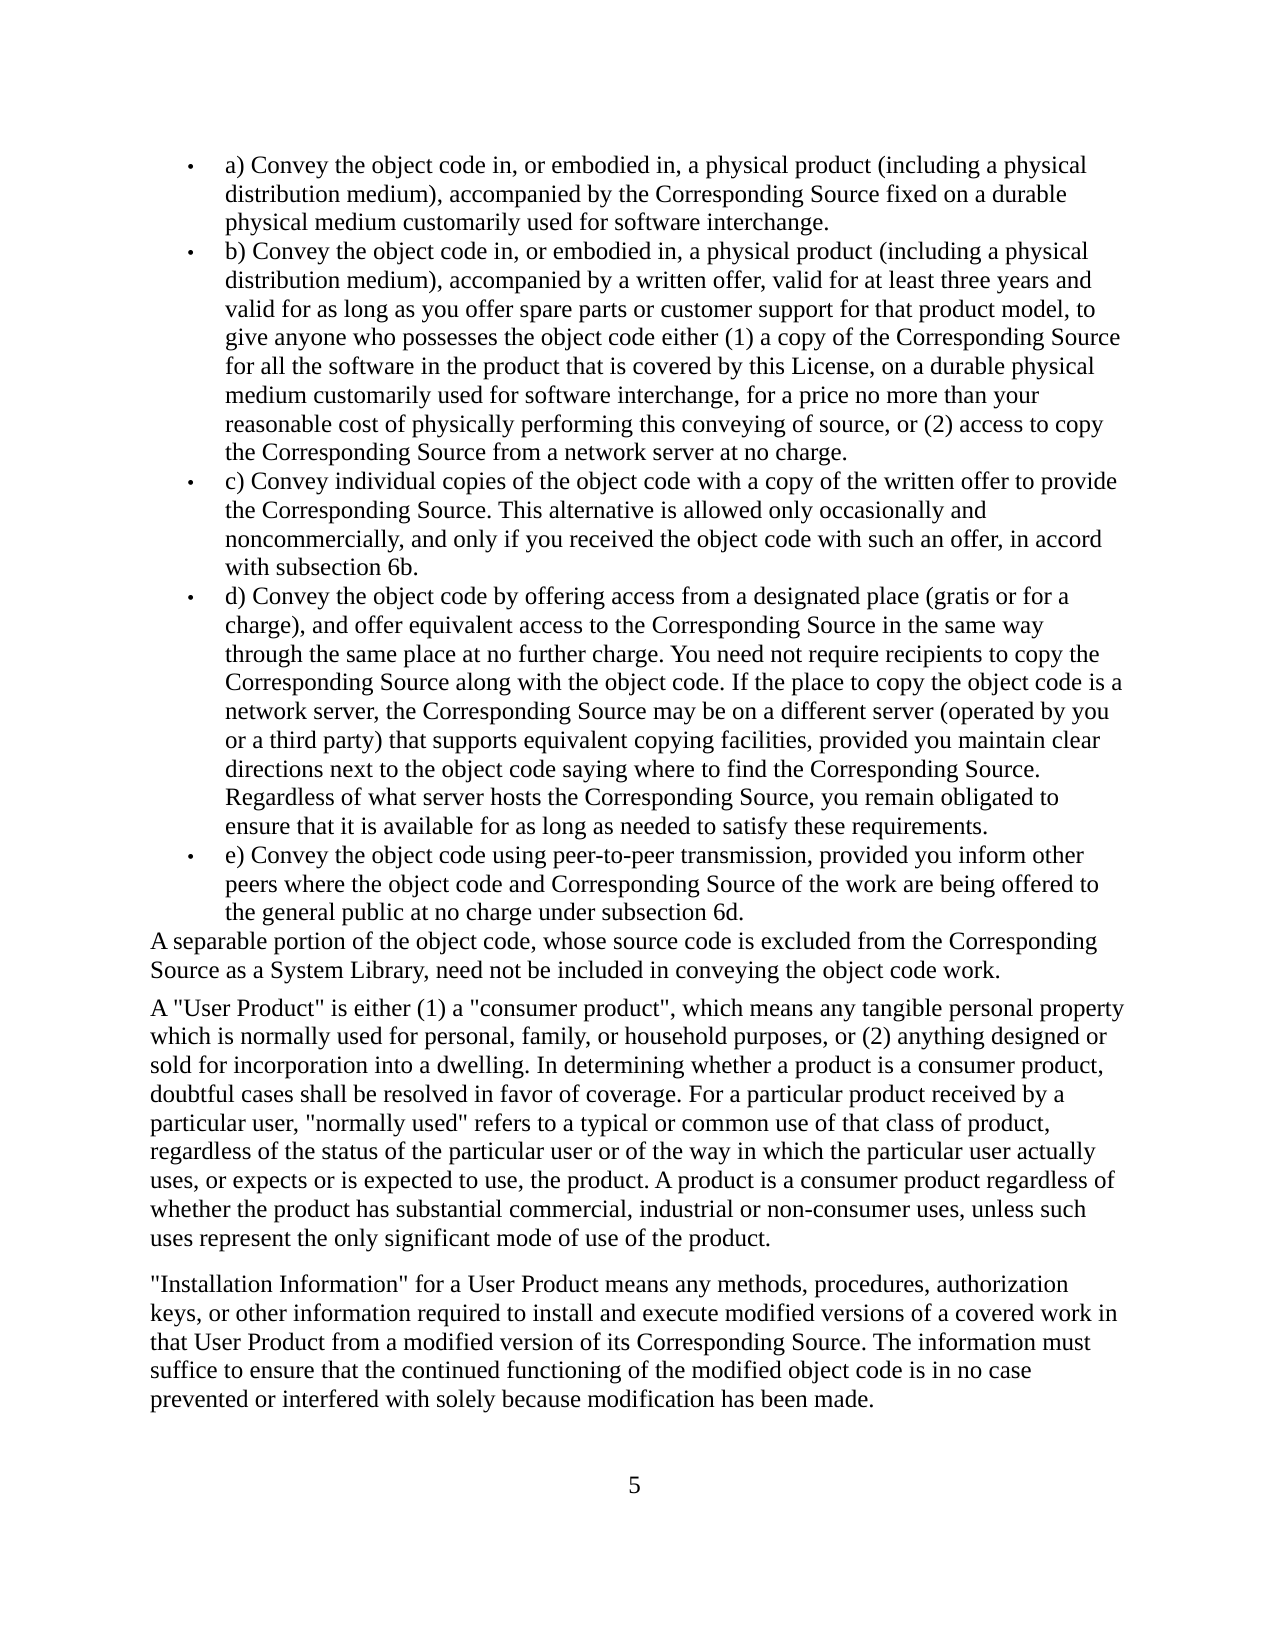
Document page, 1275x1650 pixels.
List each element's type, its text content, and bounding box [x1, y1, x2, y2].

text A "User Product" is either (1) a "consumer product", which means any tangible personal property which is normally used for personal, family, or household purposes, or (2) anything designed or sold for incorporation into a dwelling. In determining whether a product is a consumer product, doubtful cases shall be resolved in favor of coverage. For a particular product received by a particular user, "normally used" refers to a typical or common use of that class of product, regardless of the status of the particular user or of the way in which the particular user actually uses, or expects or is expected to use, the product. A product is a consumer product regardless of whether the product has substantial commercial, industrial or non-consumer uses, unless such uses represent the only significant mode of use of the product. [150, 993, 1125, 1251]
list b) Convey the object code in, or embodied in, a physical product (including a physical distribution medium), accompanied by a written offer, valid for at least three years and valid for as long as you offer spare parts or customer support for that product model, to give anyone who possesses the object code either (1) a copy of the Corresponding Source for all the software in the product that is covered by this License, on a durable physical medium customarily used for software interchange, for a price no more than your reasonable cost of physically performing this conveying of source, or (2) access to copy the Corresponding Source from a network server at no charge. [187, 236, 1125, 466]
list e) Convey the object code using peer-to-peer transmission, provided you inform other peers where the object code and Corresponding Source of the work are being offered to the general public at no charge under subsection 6d. [187, 840, 1125, 926]
text A separable portion of the object code, whose source code is excluded from the Corresponding Source as a System Library, need not be included in conveying the object code work. [150, 926, 1125, 984]
text "Installation Information" for a User Product means any methods, procedures, authorization keys, or other information required to install and execute modified versions of a covered work in that User Product from a modified version of its Corresponding Source. The information must suffice to ensure that the continued functioning of the modified object code is in no case prevented or interfered with solely because modification has been made. [150, 1269, 1125, 1413]
list d) Convey the object code by offering access from a designated place (gratis or for a charge), and offer equivalent access to the Corresponding Source in the same way through the same place at no further charge. You need not require recipients to copy the Corresponding Source along with the object code. If the place to copy the object code is a network server, the Corresponding Source may be on a different server (operated by you or a third party) that supports equivalent copying facilities, provided you maintain clear directions next to the object code saying where to find the Corresponding Source. Regardless of what server hosts the Corresponding Source, you remain obligated to ensure that it is available for as long as needed to satisfy these requirements. [187, 581, 1125, 840]
list c) Convey individual copies of the object code with a copy of the written offer to provide the Corresponding Source. This alternative is allowed only occasionally and noncommercially, and only if you received the object code with such an offer, in accord with subsection 6b. [187, 466, 1125, 581]
list a) Convey the object code in, or embodied in, a physical product (including a physical distribution medium), accompanied by the Corresponding Source fixed on a durable physical medium customarily used for software interchange. [187, 150, 1125, 236]
